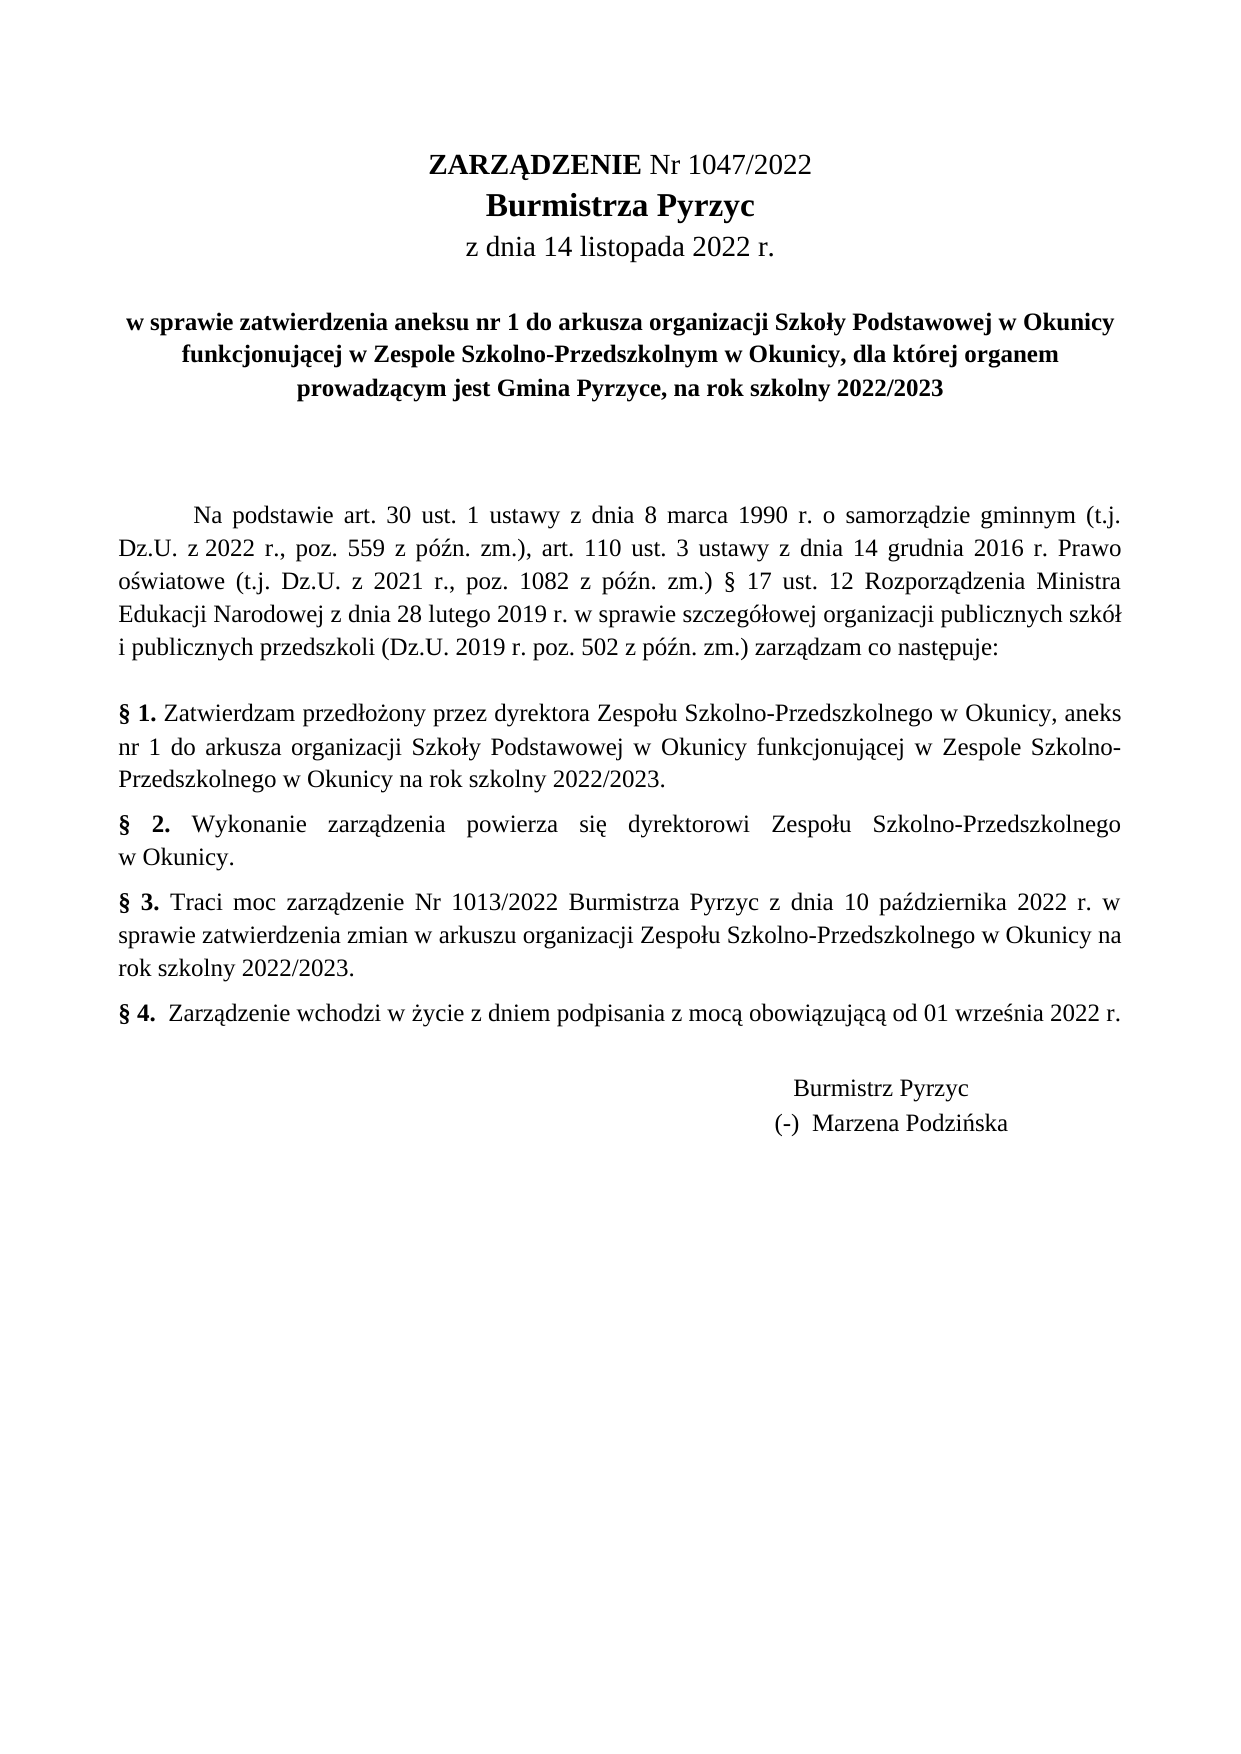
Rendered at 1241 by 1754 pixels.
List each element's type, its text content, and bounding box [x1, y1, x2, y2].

text Burmistrza Pyrzyc [118, 185, 1122, 224]
text z dnia 14 listopada 2022 r. [118, 229, 1122, 263]
text w sprawie zatwierdzenia aneksu nr 1 do arkusza organizacji Szkoły Podstawowej w Okunicy funkcjonującej w Zespole Szkolno-Przedszkolnym w Okunicy, dla której organem prowadzącym jest Gmina Pyrzyce, na rok szkolny 2022/2023 [118, 307, 1122, 401]
text Na podstawie art. 30 ust. 1 ustawy z dnia 8 marca 1990 r. o samorządzie gminnym (t.j. Dz.U. z 2022 r., poz. 559 z późn. zm.), art. 110 ust. 3 ustawy z dnia 14 grudnia 2016 r. Prawo oświatowe (t.j. Dz.U. z 2021 r., poz. 1082 z późn. zm.) § 17 ust. 12 Rozporządzenia Ministra Edukacji Narodowej z dnia 28 lutego 2019 r. w sprawie szczegółowej organizacji publicznych szkół i publicznych przedszkoli (Dz.U. 2019 r. poz. 502 z późn. zm.) zarządzam co następuje: [118, 500, 1122, 661]
text § 2. Wykonanie zarządzenia powierza się dyrektorowi Zespołu Szkolno-Przedszkolnego w Okunicy. [118, 809, 1122, 871]
text Burmistrz Pyrzyc [118, 1069, 1122, 1103]
text (-) Marzena Podzińska [118, 1108, 1122, 1137]
text ZARZĄDZENIE Nr 1047/2022 [118, 147, 1122, 180]
text § 4. Zarządzenie wchodzi w życie z dniem podpisania z mocą obowiązującą od 01 września 2022 r. [118, 998, 1122, 1027]
text § 1. Zatwierdzam przedłożony przez dyrektora Zespołu Szkolno-Przedszkolnego w Okunicy, aneks nr 1 do arkusza organizacji Szkoły Podstawowej w Okunicy funkcjonującej w Zespole Szkolno-Przedszkolnego w Okunicy na rok szkolny 2022/2023. [118, 698, 1122, 793]
text § 3. Traci moc zarządzenie Nr 1013/2022 Burmistrza Pyrzyc z dnia 10 października 2022 r. w sprawie zatwierdzenia zmian w arkuszu organizacji Zespołu Szkolno-Przedszkolnego w Okunicy na rok szkolny 2022/2023. [118, 887, 1122, 982]
